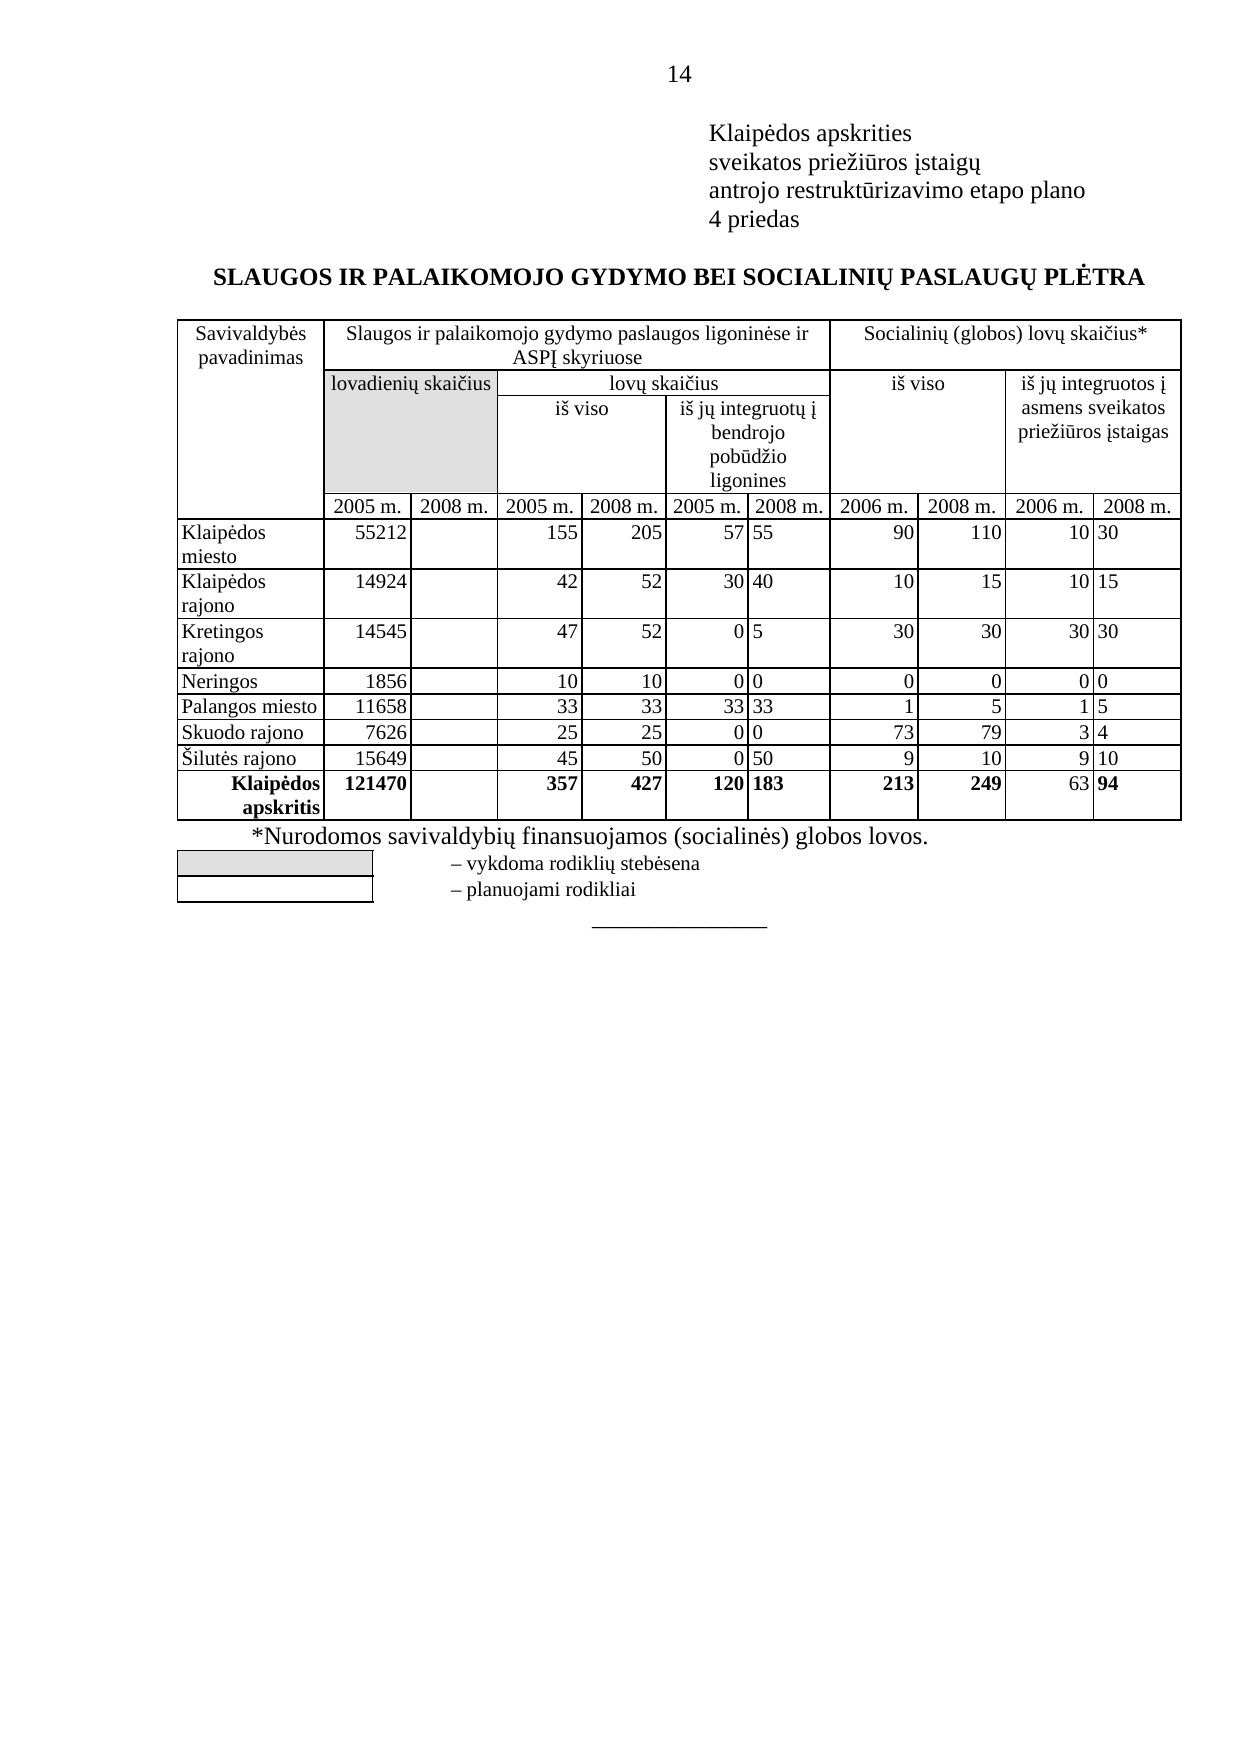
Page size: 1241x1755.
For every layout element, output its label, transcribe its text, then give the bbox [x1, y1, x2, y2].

table_cell 183 [749, 771, 829, 819]
table_cell 40 [749, 570, 829, 617]
table_cell 30 [919, 619, 1005, 667]
table_cell iš viso [498, 396, 665, 492]
text 4 priedas [177, 204, 1181, 233]
table_cell 5 [749, 619, 829, 667]
table_cell 205 [583, 520, 665, 568]
table_cell 14545 [325, 619, 410, 667]
text ______________ [177, 902, 1181, 931]
table_cell 9 [1089, 746, 1093, 770]
table_cell 52 [583, 570, 665, 617]
table_cell iš viso [831, 371, 1005, 492]
table_cell 30 [1006, 619, 1093, 667]
table_cell 120 [667, 771, 747, 819]
table_cell 1 [1089, 695, 1093, 718]
table_cell iš jų integruotos į asmens sveikatos priežiūros įstaigas [1006, 371, 1180, 492]
table_cell 0 [1006, 669, 1010, 693]
table_cell 30 [667, 570, 747, 617]
table_cell 0 [1089, 669, 1093, 693]
table_cell 63 [1006, 771, 1093, 819]
table_cell [493, 720, 497, 744]
table_cell 30 [1094, 619, 1180, 667]
table_cell 30 [831, 619, 917, 667]
table_cell 52 [583, 619, 665, 667]
text Klaipėdos apskrities [709, 118, 1181, 147]
table_cell 213 [831, 771, 917, 819]
table_cell 1 [1006, 695, 1010, 718]
table_cell 33 [498, 695, 502, 718]
text sveikatos priežiūros įstaigų [177, 147, 1181, 176]
table_cell 249 [919, 771, 1005, 819]
table_cell 45 [498, 746, 502, 770]
table_cell 30 [1094, 520, 1180, 568]
table_cell 79 [1001, 720, 1005, 744]
table_cell 15 [1094, 570, 1180, 617]
table_cell 25 [498, 720, 502, 744]
table_cell [412, 771, 497, 819]
table_cell 427 [583, 771, 665, 819]
table_cell 10 [1006, 570, 1093, 617]
table_cell 357 [498, 771, 581, 819]
table_cell lovadienių skaičius [325, 371, 497, 492]
table_cell 90 [831, 520, 917, 568]
table_cell 5 [1001, 695, 1005, 718]
table_cell 42 [498, 570, 581, 617]
table_cell – planuojami rodikliai [373, 875, 1181, 901]
table_cell 9 [1006, 746, 1010, 770]
table_cell 14924 [325, 570, 410, 617]
text *Nurodomos savivaldybių finansuojamos (socialinės) globos lovos. [177, 821, 1181, 850]
table_cell 15 [919, 570, 1005, 617]
table_cell 55 [749, 520, 829, 568]
table_cell [493, 669, 497, 693]
table_cell 121470 [325, 771, 410, 819]
table_cell [412, 619, 497, 667]
table_cell [412, 520, 497, 568]
table_cell 10 [498, 669, 502, 693]
table_header [178, 851, 372, 875]
table_header Savivaldybės pavadinimas [178, 321, 323, 518]
table_cell 57 [667, 520, 747, 568]
table_cell 3 [1089, 720, 1093, 744]
table_cell 0 [667, 619, 747, 667]
table_cell 10 [831, 570, 917, 617]
table_header Socialinių (globos) lovų skaičius* [831, 321, 1180, 369]
table_cell [412, 570, 497, 617]
table_cell 10 [1006, 520, 1093, 568]
table_cell 0 [1001, 669, 1005, 693]
table_cell 3 [1006, 720, 1010, 744]
table_cell [493, 695, 497, 718]
text SLAUGOS IR PALAIKOMOJO GYDYMO BEI SOCIALINIŲ PASLAUGŲ PLĖTRA [177, 262, 1181, 291]
table_cell [493, 746, 497, 770]
table_header – vykdoma rodiklių stebėsena [373, 850, 1181, 875]
table_cell 10 [1001, 746, 1005, 770]
table_cell 94 [1094, 771, 1180, 819]
text antrojo restruktūrizavimo etapo plano [177, 176, 1181, 204]
table_cell 110 [919, 520, 1005, 568]
table_cell [368, 877, 372, 901]
table_cell 55212 [325, 520, 410, 568]
table_cell 155 [498, 520, 581, 568]
table_cell 47 [498, 619, 581, 667]
